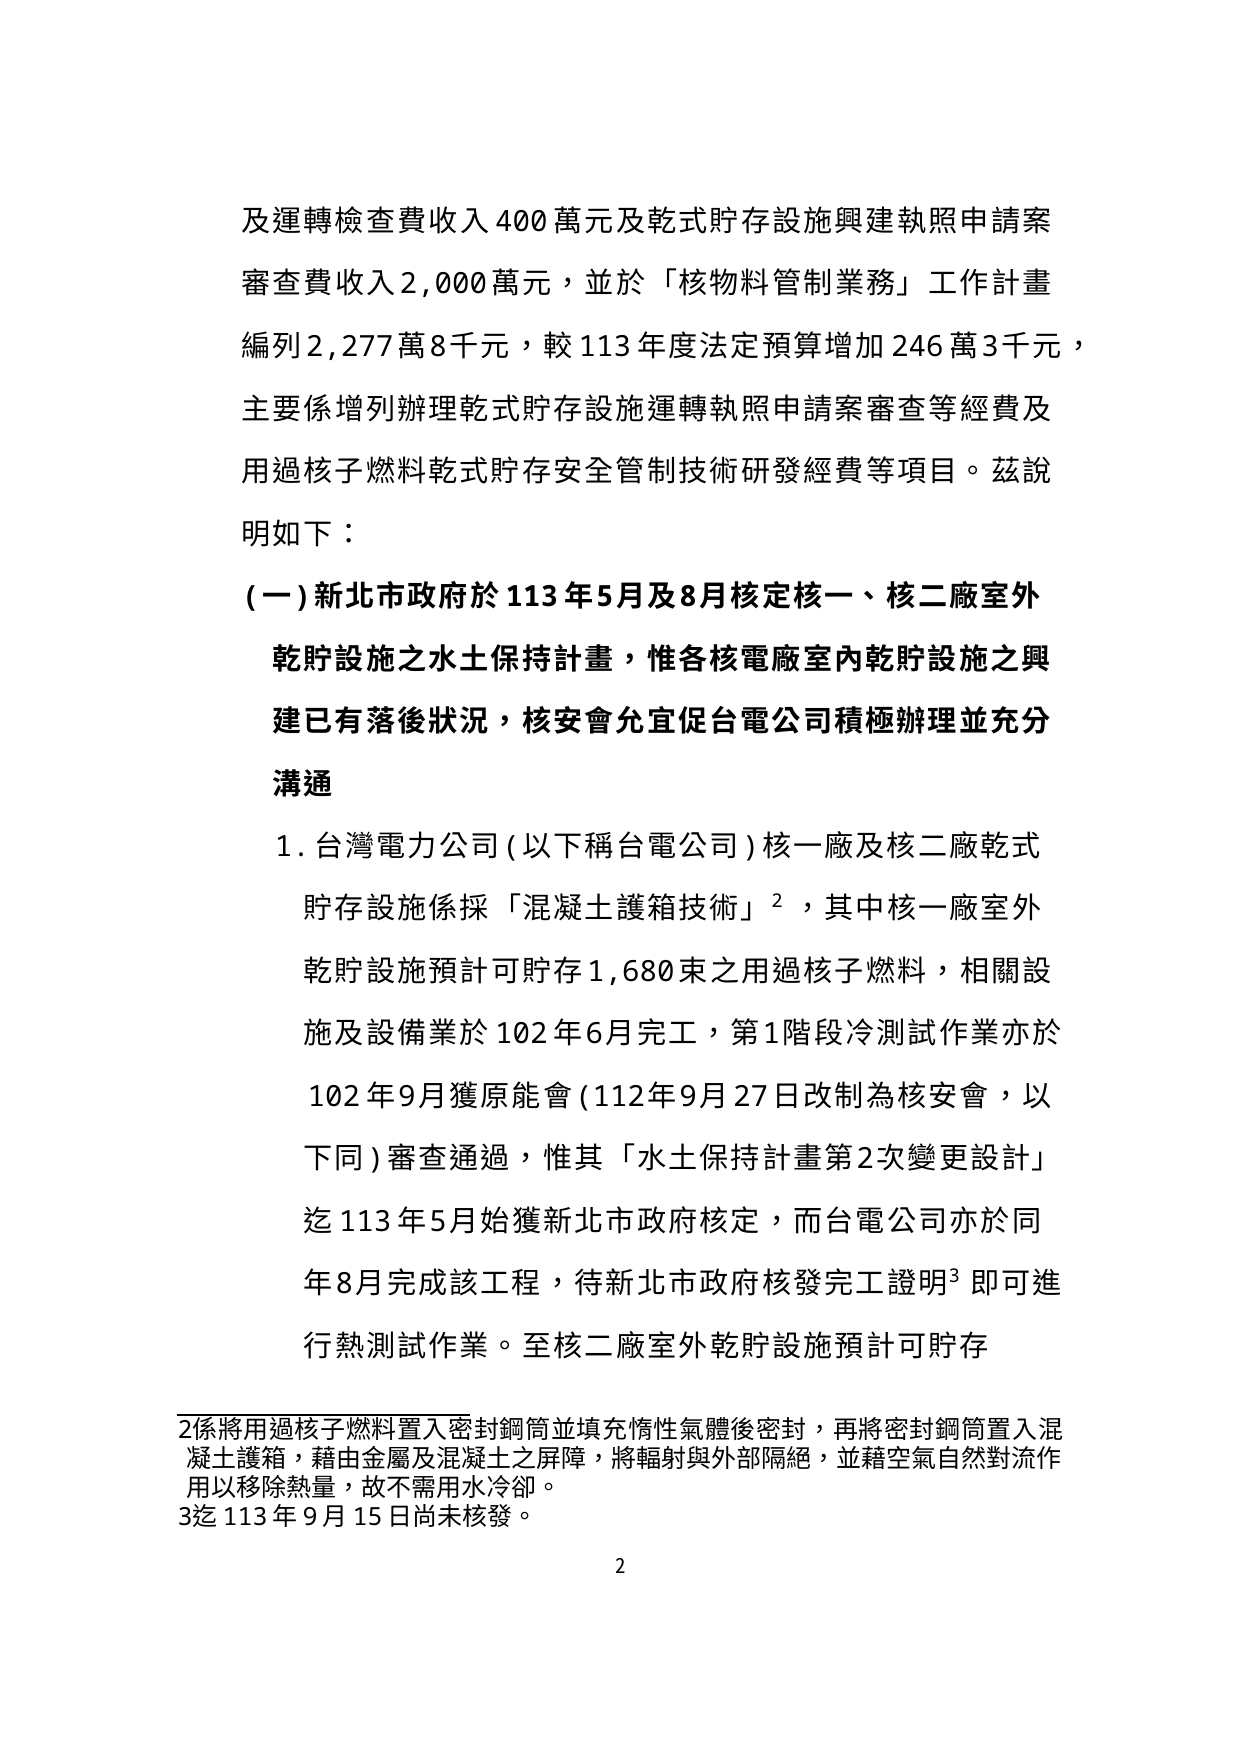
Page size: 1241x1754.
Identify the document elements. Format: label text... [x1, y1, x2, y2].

text (一)新北市政府於113年5月及8月核定核一、核二廠室外乾貯設施之水土保持計畫，惟各核電廠室內乾貯設施之興建已有落後狀況，核安會允宜促台電公司積極辦理並充分溝通 [236, 552, 1063, 802]
text 係將用過核子燃料置入密封鋼筒並填充惰性氣體後密封，再將密封鋼筒置入混凝土護箱，藉由金屬及混凝土之屏障，將輻射與外部隔絕，並藉空氣自然對流作用以移除熱量，故不需用水冷卻。 [177, 1415, 1063, 1502]
text 迄113年9月15日尚未核發。 [177, 1502, 1063, 1532]
text 1.台灣電力公司(以下稱台電公司)核一廠及核二廠乾式貯存設施係採「混凝土護箱技術」，其中核一廠室外乾貯設施預計可貯存1,680束之用過核子燃料，相關設施及設備業於102年6月完工，第1階段冷測試作業亦於102年9月獲原能會(112年9月27日改制為核安會，以下同)審查通過，惟其「水土保持計畫第2次變更設計」迄113年5月始獲新北市政府核定，而台電公司亦於同年8月完成該工程，待新北市政府核發完工證明即可進行熱測試作業。至核二廠室外乾貯設施預計可貯存 [266, 802, 1063, 1365]
text 核安會及所屬114年度單位預算案於「行政規費收入-審查費」編列核一、核二廠用過核子燃料乾式貯存設施興建及運轉檢查費收入400萬元及乾式貯存設施興建執照申請案審查費收入2,000萬元，並於「核物料管制業務」工作計畫編列2,277萬8千元，較113年度法定預算增加246萬3千元，主要係增列辦理乾式貯存設施運轉執照申請案審查等經費及用過核子燃料乾式貯存安全管制技術研發經費等項目。茲說明如下： [236, 177, 1063, 552]
